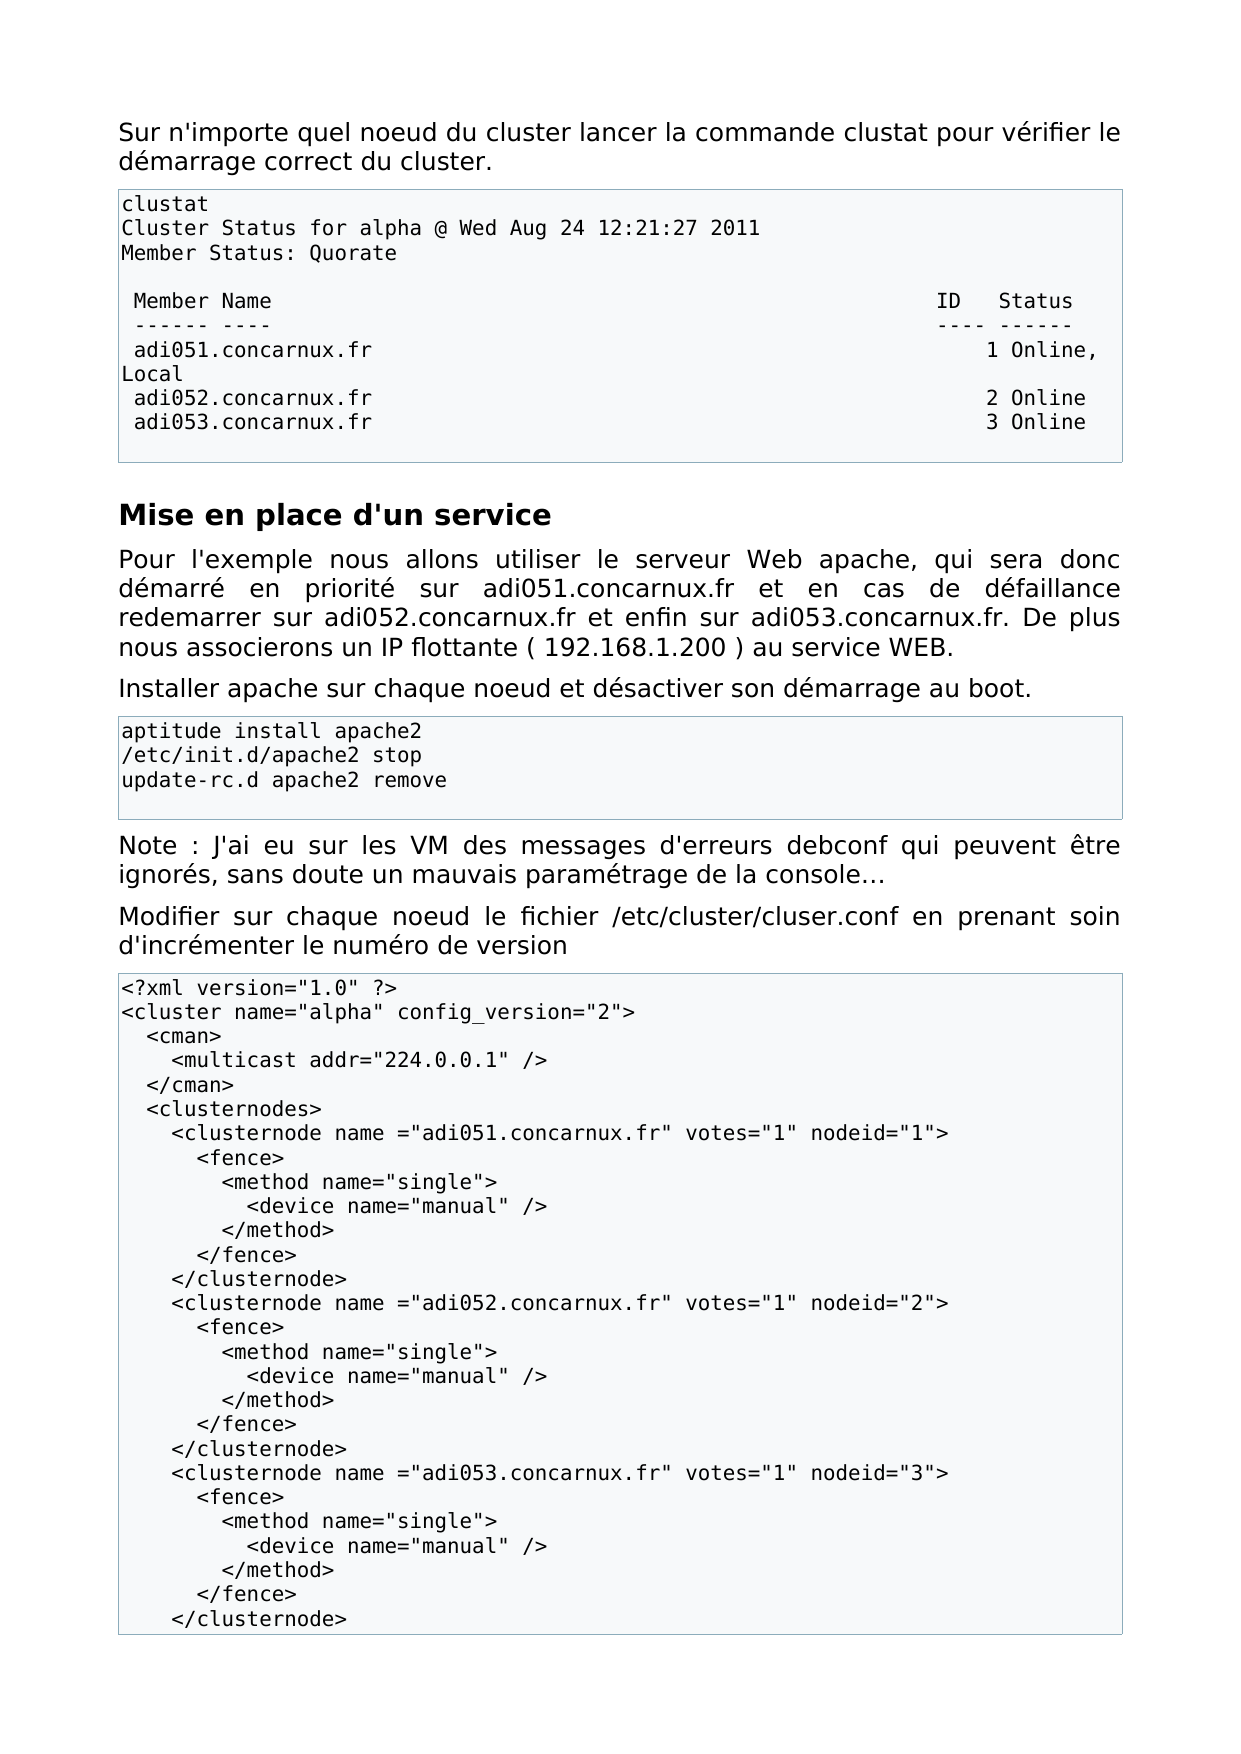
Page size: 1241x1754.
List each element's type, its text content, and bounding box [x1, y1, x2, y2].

text Pour l'exemple nous allons utiliser le serveur Web apache, qui sera donc démarré en priorité sur adi051.concarnux.fr et en cas de défaillance redemarrer sur adi052.concarnux.fr et enfin sur adi053.concarnux.fr. De plus nous associerons un IP flottante ( 192.168.1.200 ) au service WEB. [118, 545, 1122, 662]
subtitle Mise en place d'un service [118, 499, 1122, 533]
text Modifier sur chaque noeud le fichier /etc/cluster/cluser.conf en prenant soin d'incrémenter le numéro de version [118, 902, 1122, 960]
text <?xml version="1.0" ?> <cluster name="alpha" config_version="2"> <cman> <multicast addr="224.0.0.1" /> </cman> <clusternodes> <clusternode name ="adi051.concarnux.fr" votes="1" nodeid="1"> <fence> <method name="single"> <device name="manual" /> </method> </fence> </clusternode> <clusternode name ="adi052.concarnux.fr" votes="1" nodeid="2"> <fence> <method name="single"> <device name="manual" /> </method> </fence> </clusternode> <clusternode name ="adi053.concarnux.fr" votes="1" nodeid="3"> <fence> <method name="single"> <device name="manual" /> </method> </fence> </clusternode> [119, 974, 1122, 1634]
text aptitude install apache2 /etc/init.d/apache2 stop update-rc.d apache2 remove [119, 717, 1122, 819]
text Note : J'ai eu sur les VM des messages d'erreurs debconf qui peuvent être ignorés, sans doute un mauvais paramétrage de la console… [118, 831, 1122, 889]
text Installer apache sur chaque noeud et désactiver son démarrage au boot. [118, 674, 1122, 703]
text Sur n'importe quel noeud du cluster lancer la commande clustat pour vérifier le démarrage correct du cluster. [118, 118, 1122, 176]
text clustat Cluster Status for alpha @ Wed Aug 24 12:21:27 2011 Member Status: Quorate Member Name ID Status ------ ---- ---- ------ adi051.concarnux.fr 1 Online, Local adi052.concarnux.fr 2 Online adi053.concarnux.fr 3 Online [119, 190, 1122, 462]
